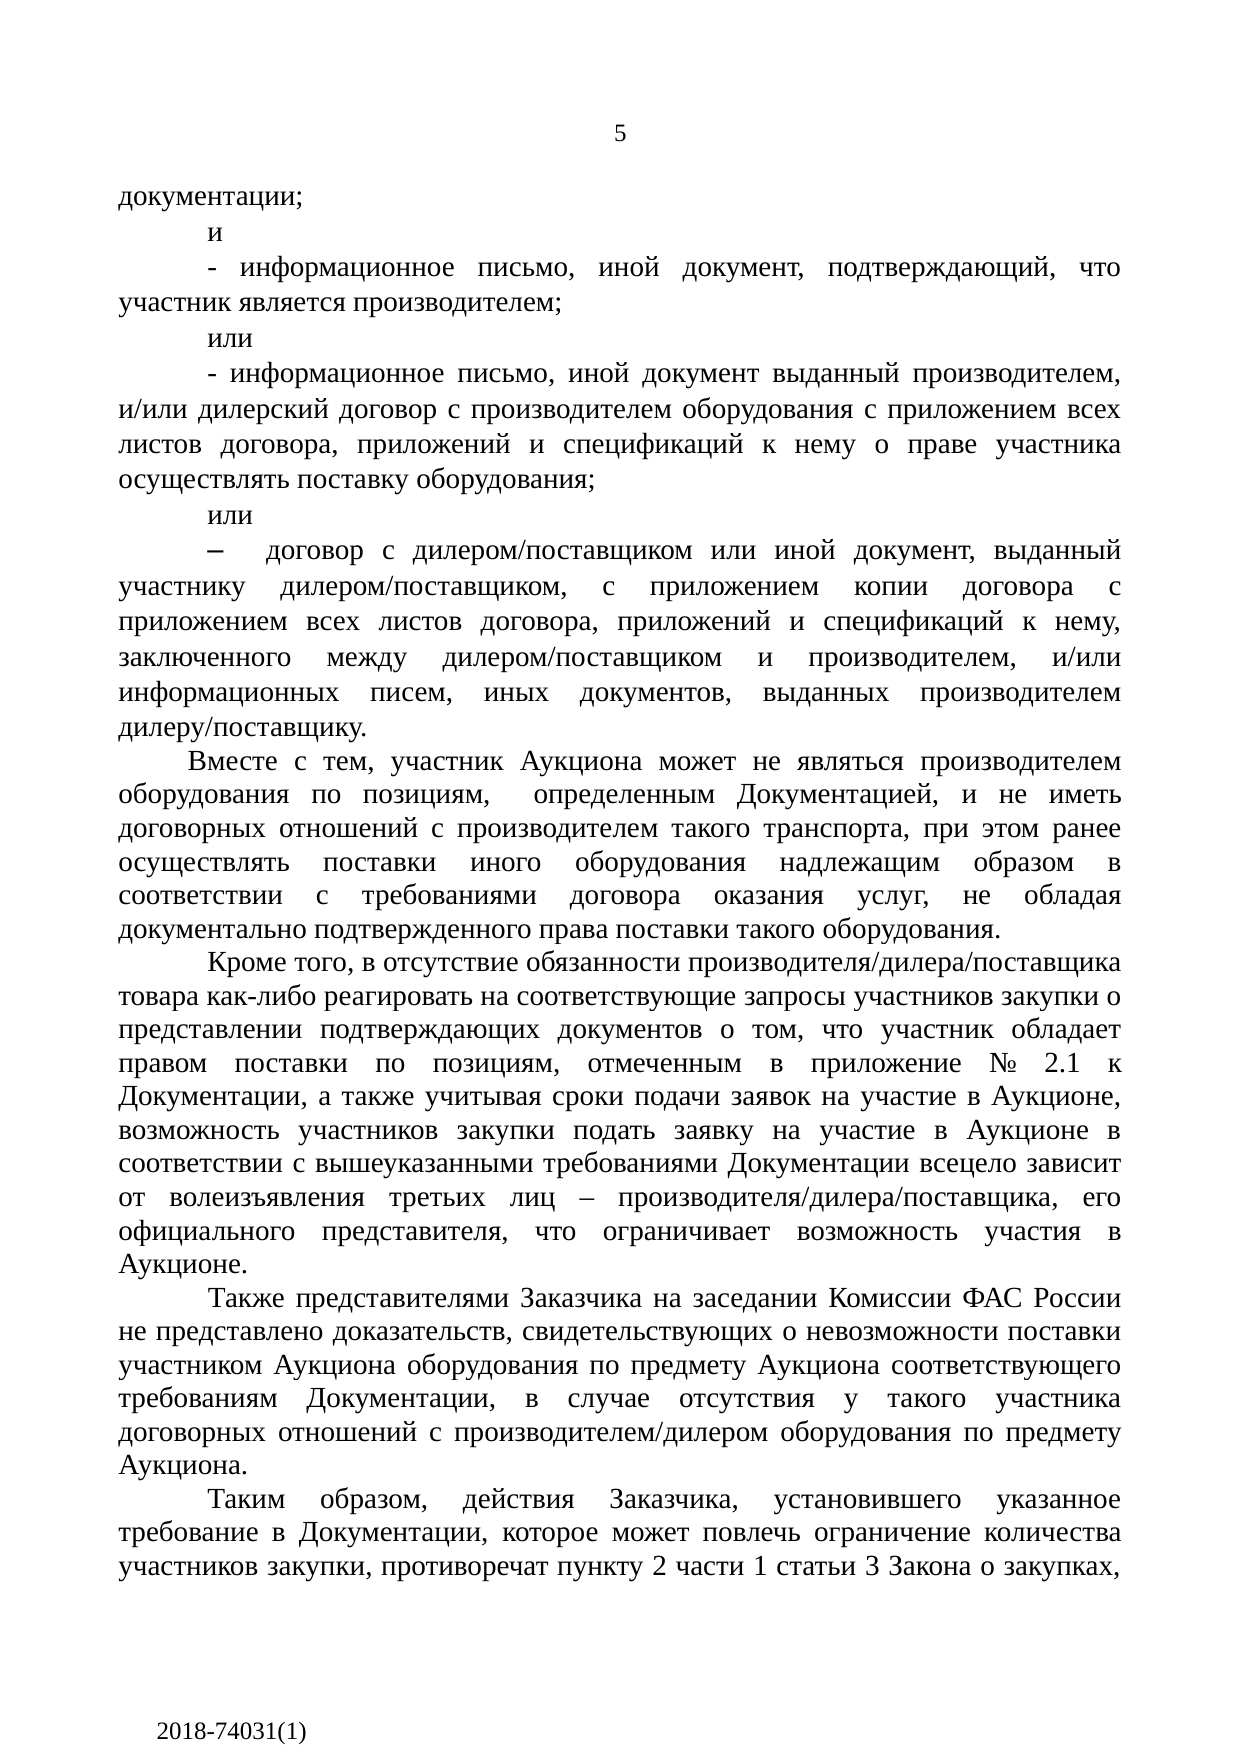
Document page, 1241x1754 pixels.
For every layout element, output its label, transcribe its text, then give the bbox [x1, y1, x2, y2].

text Таким образом, действия Заказчика, установившего указанное требование в Документации, которое может повлечь ограничение количества участников закупки, противоречат пункту 2 части 1 статьи 3 Закона о закупках, [118, 1481, 1122, 1582]
text - информационное письмо, иной документ выданный производителем, и/или дилерский договор с производителем оборудования с приложением всех листов договора, приложений и спецификаций к нему о праве участника осуществлять поставку оборудования; [118, 353, 1122, 495]
text Также представителями Заказчика на заседании Комиссии ФАС России не представлено доказательств, свидетельствующих о невозможности поставки участником Аукциона оборудования по предмету Аукциона соответствующего требованиям Документации, в случае отсутствия у такого участника договорных отношений с производителем/дилером оборудования по предмету Аукциона. [118, 1280, 1122, 1481]
text Вместе с тем, участник Аукциона может не являться производителем оборудования по позициям, определенным Документацией, и не иметь договорных отношений с производителем такого транспорта, при этом ранее осуществлять поставки иного оборудования надлежащим образом в соответствии с требованиями договора оказания услуг, не обладая документально подтвержденного права поставки такого оборудования. [118, 743, 1122, 944]
text - информационное письмо, иной документ, подтверждающий, что участник является производителем; [118, 247, 1122, 318]
list договор с дилером/поставщиком или иной документ, выданный участнику дилером/поставщиком, с приложением копии договора с приложением всех листов договора, приложений и спецификаций к нему, заключенного между дилером/поставщиком и производителем, и/или информационных писем, иных документов, выданных производителем дилеру/поставщику. [118, 531, 1122, 743]
text Кроме того, в отсутствие обязанности производителя/дилера/поставщика товара как-либо реагировать на соответствующие запросы участников закупки о представлении подтверждающих документов о том, что участник обладает правом поставки по позициям, отмеченным в приложение № 2.1 к Документации, а также учитывая сроки подачи заявок на участие в Аукционе, возможность участников закупки подать заявку на участие в Аукционе в соответствии с вышеуказанными требованиями Документации всецело зависит от волеизъявления третьих лиц – производителя/дилера/поставщика, его официального представителя, что ограничивает возможность участия в Аукционе. [118, 944, 1122, 1280]
text документации; [118, 176, 1122, 212]
text или [118, 318, 1122, 353]
text или [118, 495, 1122, 531]
text и [118, 212, 1122, 247]
